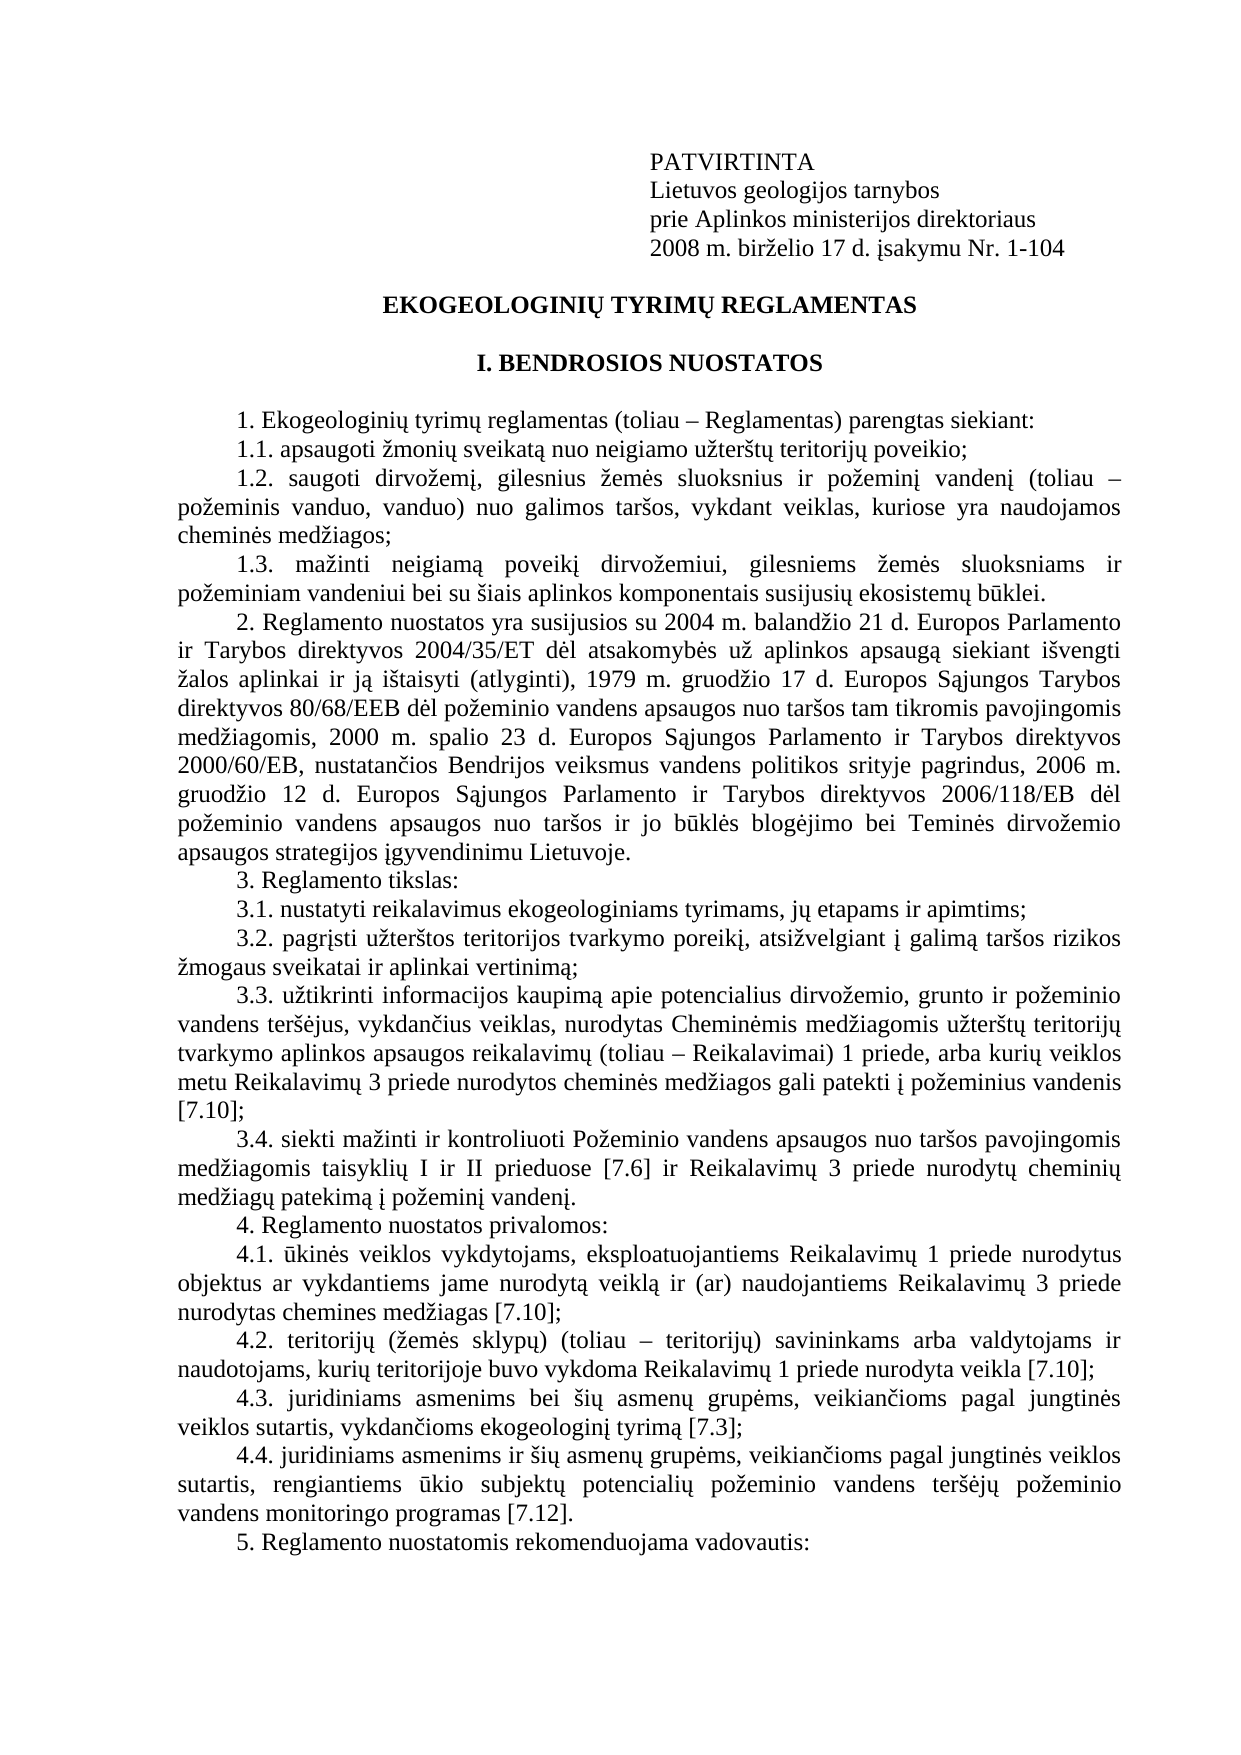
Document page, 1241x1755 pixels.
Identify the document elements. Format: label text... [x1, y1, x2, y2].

text I. BENDROSIOS NUOSTATOS [177, 348, 1122, 377]
text prie Aplinkos ministerijos direktoriaus [649, 204, 1122, 233]
text 4. Reglamento nuostatos privalomos: [177, 1211, 1122, 1239]
text 4.4. juridiniams asmenims ir šių asmenų grupėms, veikiančioms pagal jungtinės veiklos sutartis, rengiantiems ūkio subjektų potencialių požeminio vandens teršėjų požeminio vandens monitoringo programas [7.12]. [177, 1441, 1122, 1527]
text 3.4. siekti mažinti ir kontroliuoti Požeminio vandens apsaugos nuo taršos pavojingomis medžiagomis taisyklių I ir II prieduose [7.6] ir Reikalavimų 3 priede nurodytų cheminių medžiagų patekimą į požeminį vandenį. [177, 1124, 1122, 1211]
text 4.2. teritorijų (žemės sklypų) (toliau – teritorijų) savininkams arba valdytojams ir naudotojams, kurių teritorijoje buvo vykdoma Reikalavimų 1 priede nurodyta veikla [7.10]; [177, 1326, 1122, 1383]
text 2. Reglamento nuostatos yra susijusios su 2004 m. balandžio 21 d. Europos Parlamento ir Tarybos direktyvos 2004/35/ET dėl atsakomybės už aplinkos apsaugą siekiant išvengti žalos aplinkai ir ją ištaisyti (atlyginti), 1979 m. gruodžio 17 d. Europos Sąjungos Tarybos direktyvos 80/68/EEB dėl požeminio vandens apsaugos nuo taršos tam tikromis pavojingomis medžiagomis, 2000 m. spalio 23 d. Europos Sąjungos Parlamento ir Tarybos direktyvos 2000/60/EB, nustatančios Bendrijos veiksmus vandens politikos srityje pagrindus, 2006 m. gruodžio 12 d. Europos Sąjungos Parlamento ir Tarybos direktyvos 2006/118/EB dėl požeminio vandens apsaugos nuo taršos ir jo būklės blogėjimo bei Teminės dirvožemio apsaugos strategijos įgyvendinimu Lietuvoje. [177, 607, 1122, 866]
text 3.3. užtikrinti informacijos kaupimą apie potencialius dirvožemio, grunto ir požeminio vandens teršėjus, vykdančius veiklas, nurodytas Cheminėmis medžiagomis užterštų teritorijų tvarkymo aplinkos apsaugos reikalavimų (toliau – Reikalavimai) 1 priede, arba kurių veiklos metu Reikalavimų 3 priede nurodytos cheminės medžiagos gali patekti į požeminius vandenis [7.10]; [177, 981, 1122, 1124]
text 1.1. apsaugoti žmonių sveikatą nuo neigiamo užterštų teritorijų poveikio; [177, 434, 1122, 463]
text 4.3. juridiniams asmenims bei šių asmenų grupėms, veikiančioms pagal jungtinės veiklos sutartis, vykdančioms ekogeologinį tyrimą [7.3]; [177, 1383, 1122, 1441]
text 2008 m. birželio 17 d. įsakymu Nr. 1-104 [649, 233, 1122, 262]
text PATVIRTINTA [649, 147, 1122, 176]
text 3.2. pagrįsti užterštos teritorijos tvarkymo poreikį, atsižvelgiant į galimą taršos rizikos žmogaus sveikatai ir aplinkai vertinimą; [177, 923, 1122, 981]
text 1.3. mažinti neigiamą poveikį dirvožemiui, gilesniems žemės sluoksniams ir požeminiam vandeniui bei su šiais aplinkos komponentais susijusių ekosistemų būklei. [177, 549, 1122, 607]
text 3. Reglamento tikslas: [177, 866, 1122, 894]
text 1.2. saugoti dirvožemį, gilesnius žemės sluoksnius ir požeminį vandenį (toliau – požeminis vanduo, vanduo) nuo galimos taršos, vykdant veiklas, kuriose yra naudojamos cheminės medžiagos; [177, 463, 1122, 549]
text 5. Reglamento nuostatomis rekomenduojama vadovautis: [177, 1527, 1122, 1556]
text 4.1. ūkinės veiklos vykdytojams, eksploatuojantiems Reikalavimų 1 priede nurodytus objektus ar vykdantiems jame nurodytą veiklą ir (ar) naudojantiems Reikalavimų 3 priede nurodytas chemines medžiagas [7.10]; [177, 1239, 1122, 1326]
text EKOGEOLOGINIŲ TYRIMŲ REGLAMENTAS [177, 291, 1122, 319]
text 3.1. nustatyti reikalavimus ekogeologiniams tyrimams, jų etapams ir apimtims; [177, 894, 1122, 923]
text Lietuvos geologijos tarnybos [649, 176, 1122, 204]
text 1. Ekogeologinių tyrimų reglamentas (toliau – Reglamentas) parengtas siekiant: [177, 406, 1122, 434]
